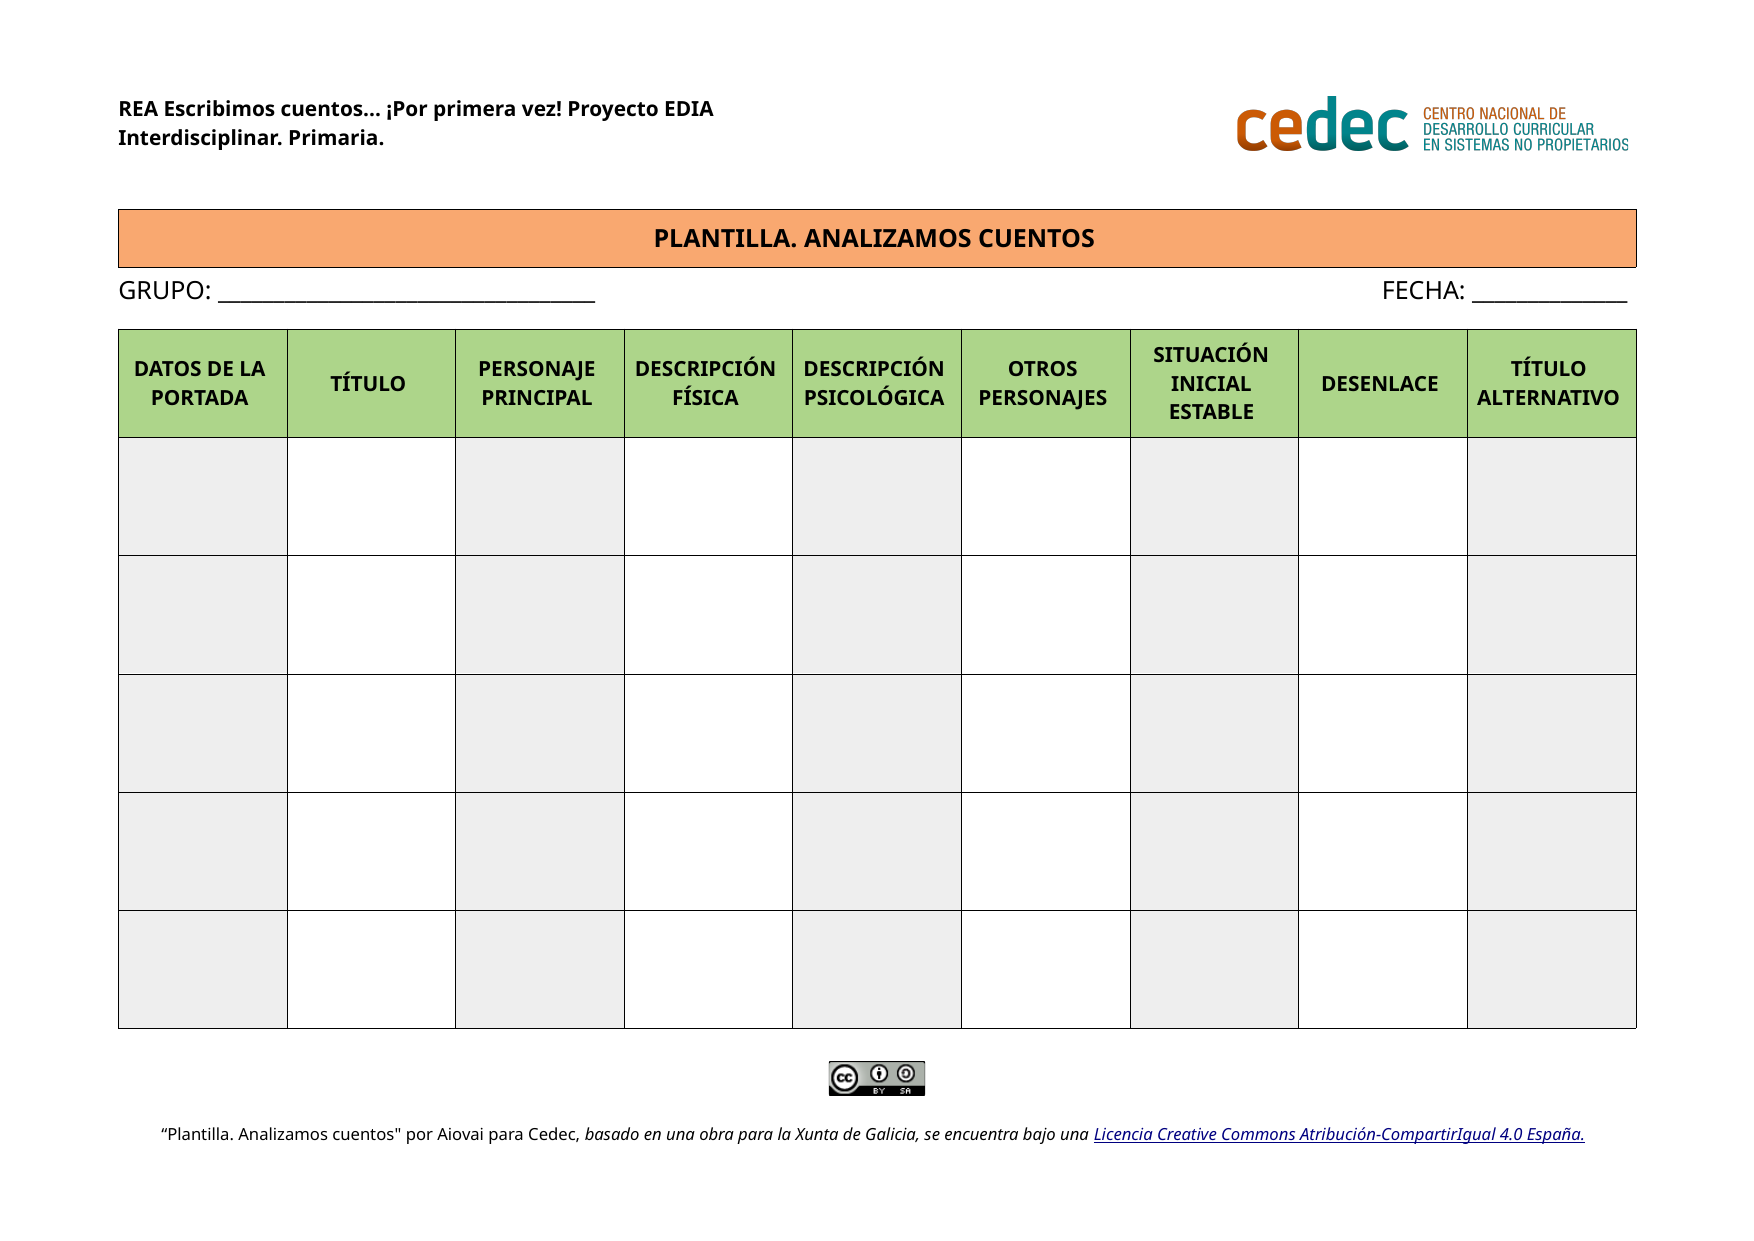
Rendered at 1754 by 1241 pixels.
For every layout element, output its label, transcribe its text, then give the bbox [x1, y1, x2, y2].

table_cell [1299, 793, 1467, 910]
table_cell [962, 556, 1130, 673]
table_cell [625, 793, 792, 910]
table_cell [288, 556, 455, 673]
table_cell [962, 793, 1130, 910]
table_cell [119, 556, 287, 673]
table_cell [793, 793, 961, 910]
table_cell [288, 438, 455, 555]
table_header DESENLACE [1299, 330, 1467, 437]
table_cell [119, 793, 287, 910]
table_cell [456, 793, 624, 910]
table_cell [1468, 438, 1636, 555]
table_cell [288, 675, 455, 792]
table_cell [119, 675, 287, 792]
table_cell [456, 556, 624, 673]
table_cell [625, 675, 792, 792]
table_cell [1299, 556, 1467, 673]
table_cell [288, 793, 455, 910]
table_cell [962, 438, 1130, 555]
table_cell [962, 911, 1130, 1028]
table_header TÍTULO [288, 330, 455, 437]
table_cell [1468, 793, 1636, 910]
table_cell [625, 911, 792, 1028]
table_cell [962, 675, 1130, 792]
table_cell [1468, 675, 1636, 792]
table_cell [793, 556, 961, 673]
table_cell [1131, 911, 1298, 1028]
table_cell [288, 911, 455, 1028]
table_header DESCRIPCIÓN PSICOLÓGICA [793, 330, 961, 437]
picture [828, 1061, 926, 1096]
table_cell [793, 675, 961, 792]
table_header DESCRIPCIÓN FÍSICA [625, 330, 792, 437]
picture [1237, 96, 1629, 151]
table_header PLANTILLA. ANALIZAMOS CUENTOS [119, 210, 1636, 267]
table_cell [1468, 911, 1636, 1028]
table_cell [1299, 438, 1467, 555]
table_cell [119, 911, 287, 1028]
table_cell [1299, 911, 1467, 1028]
table_cell [456, 911, 624, 1028]
table_header PERSONAJE PRINCIPAL [456, 330, 624, 437]
table_header TÍTULO ALTERNATIVO [1468, 330, 1636, 437]
table_cell [793, 438, 961, 555]
table_cell [1131, 556, 1298, 673]
table_cell [456, 675, 624, 792]
table_cell [625, 438, 792, 555]
table_cell [119, 438, 287, 555]
table_header OTROS PERSONAJES [962, 330, 1130, 437]
table_cell [1131, 675, 1298, 792]
table_cell [1468, 556, 1636, 673]
table_cell [625, 556, 792, 673]
table_header SITUACIÓN INICIAL ESTABLE [1131, 330, 1298, 437]
table_cell [1299, 675, 1467, 792]
table_cell [793, 911, 961, 1028]
table_cell [1131, 438, 1298, 555]
text GRUPO: __________________________________ FECHA: ______________ [118, 273, 1630, 307]
table_cell [456, 438, 624, 555]
table_cell [1131, 793, 1298, 910]
table_header DATOS DE LA PORTADA [119, 330, 287, 437]
